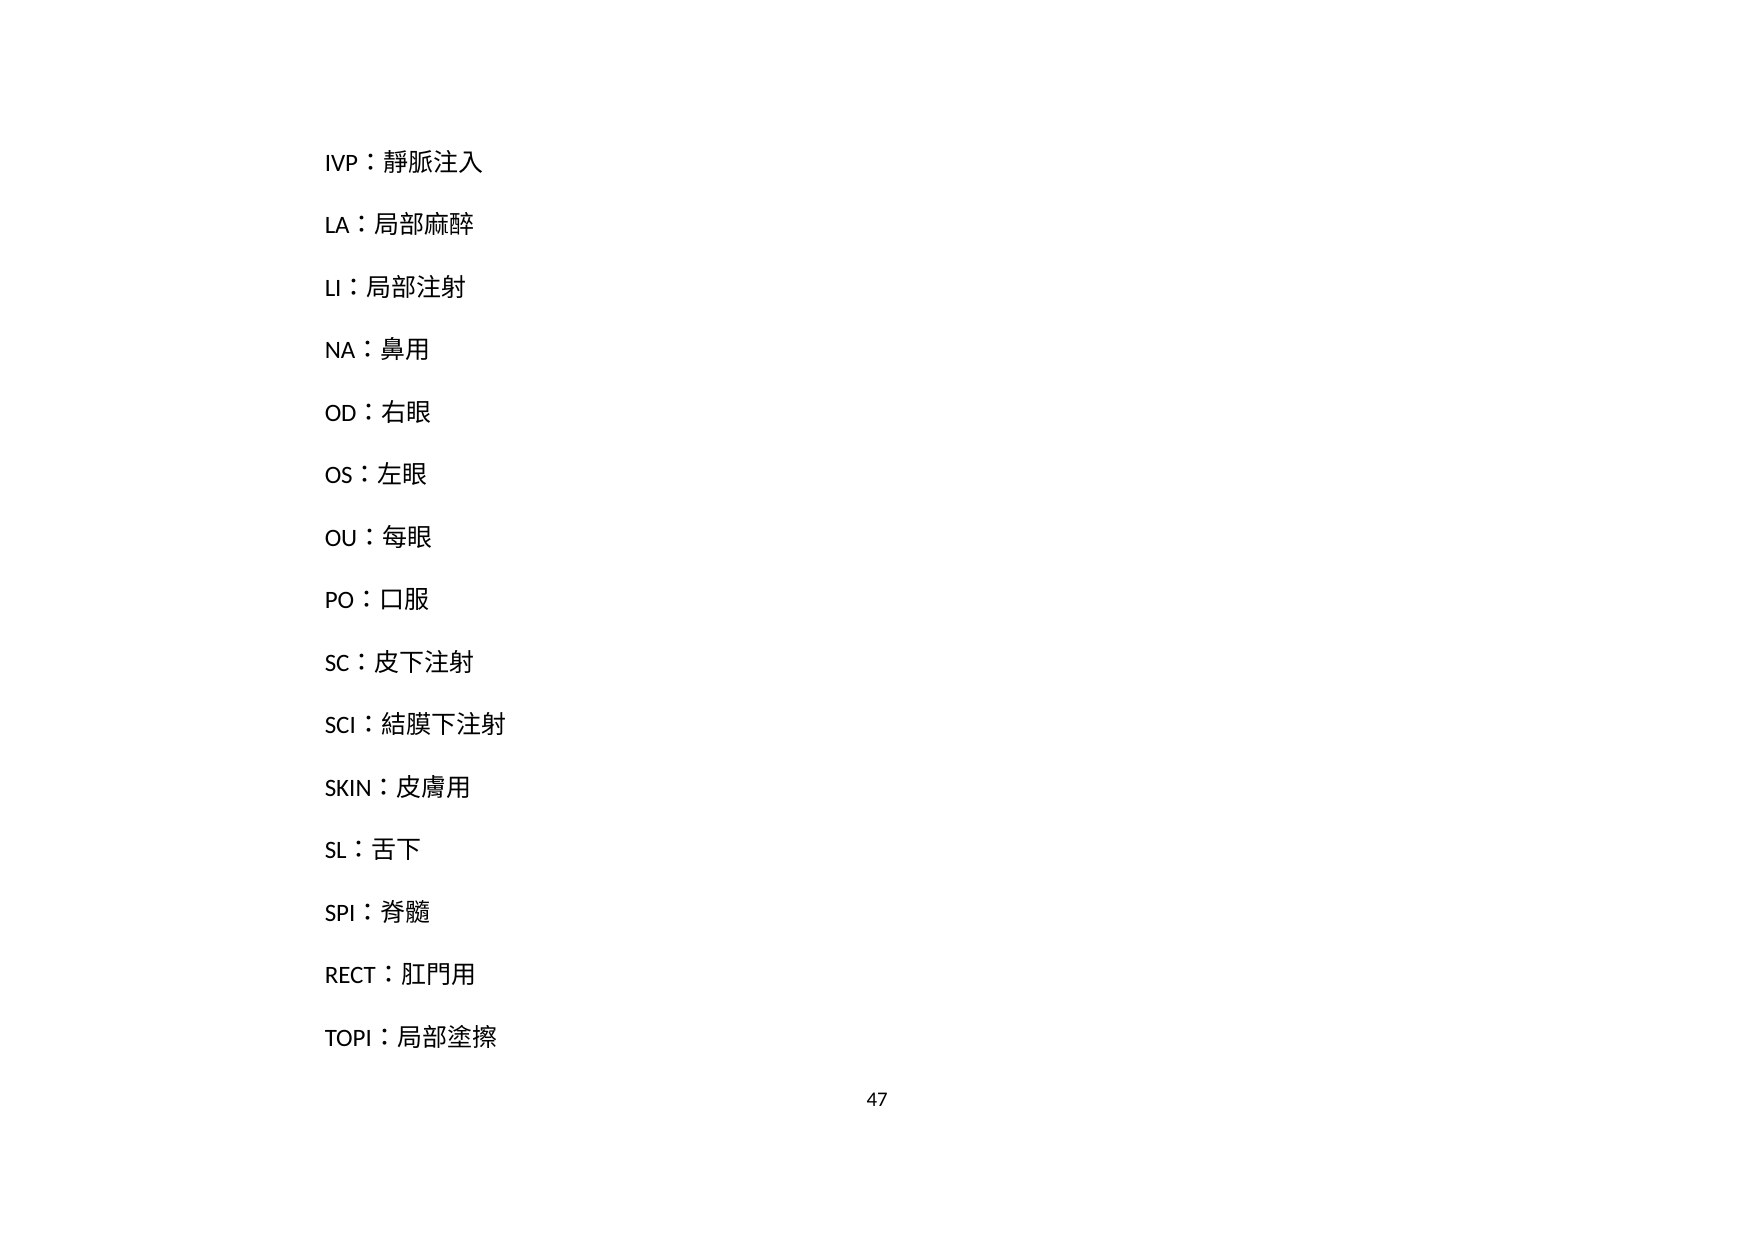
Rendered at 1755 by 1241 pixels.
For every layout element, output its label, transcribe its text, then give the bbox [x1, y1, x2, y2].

table_cell IVP：靜脈注入 LA：局部麻醉 LI：局部注射 NA：鼻用 OD：右眼 OS：左眼 OU：每眼 PO：口服 SC：皮下注射 SCI：結膜下注射 SKIN：皮膚用 SL：舌下 SPI：脊髓 RECT：肛門用 TOPI：局部塗擦 [279, 119, 1608, 1056]
